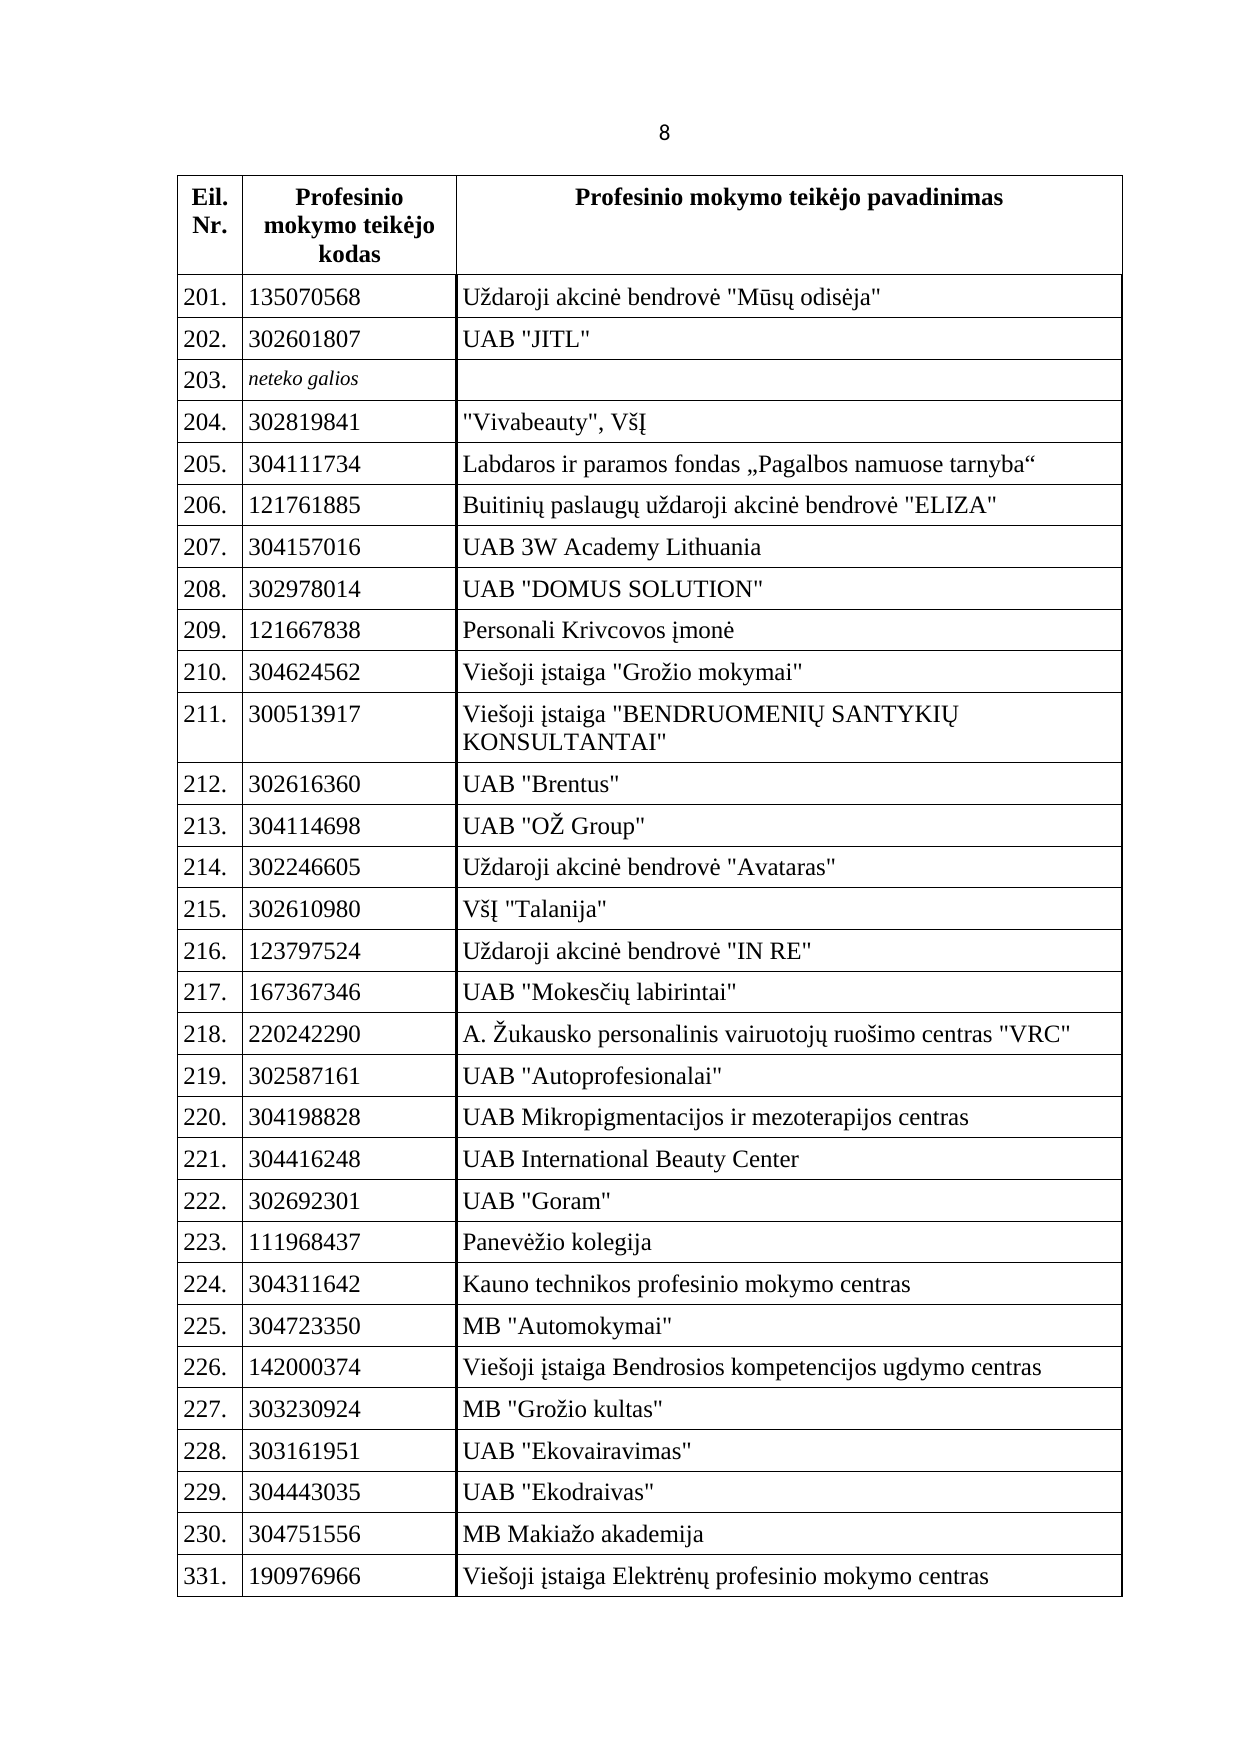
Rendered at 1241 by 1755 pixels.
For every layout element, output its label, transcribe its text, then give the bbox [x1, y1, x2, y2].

table_cell 218. [178, 1013, 242, 1054]
table_cell UAB "Brentus" [458, 763, 1121, 804]
table_cell 302610980 [243, 888, 455, 929]
table_cell 212. [178, 763, 242, 804]
table_cell "Vivabeauty", VšĮ [458, 401, 1121, 442]
table_cell UAB "Goram" [458, 1180, 1121, 1221]
table_cell 219. [178, 1055, 242, 1096]
table_cell Viešoji įstaiga "BENDRUOMENIŲ SANTYKIŲ KONSULTANTAI" [458, 693, 1121, 762]
table_cell 135070568 [243, 275, 455, 317]
table_cell 224. [178, 1263, 242, 1304]
table_cell 302587161 [243, 1055, 455, 1096]
table_cell Viešoji įstaiga Elektrėnų profesinio mokymo centras [458, 1555, 1121, 1596]
table_cell Personali Krivcovos įmonė [458, 610, 1121, 650]
table_cell UAB "OŽ Group" [458, 805, 1121, 846]
table_cell Kauno technikos profesinio mokymo centras [458, 1263, 1121, 1304]
table_cell 300513917 [243, 693, 455, 762]
table_cell 214. [178, 847, 242, 887]
table_cell 190976966 [243, 1555, 455, 1596]
table_cell 331. [178, 1555, 242, 1596]
table_cell 223. [178, 1222, 242, 1262]
table_cell UAB "Ekodraivas" [458, 1472, 1121, 1512]
table_cell UAB "DOMUS SOLUTION" [458, 568, 1121, 608]
table_cell UAB International Beauty Center [458, 1138, 1121, 1179]
table_cell 121761885 [243, 485, 455, 525]
table_cell Uždaroji akcinė bendrovė "IN RE" [458, 930, 1121, 971]
table_cell 226. [178, 1347, 242, 1387]
table_cell VšĮ "Talanija" [458, 888, 1121, 929]
table_cell 142000374 [243, 1347, 455, 1387]
table_cell 123797524 [243, 930, 455, 971]
table_cell 201. [178, 275, 242, 317]
table_cell UAB "Ekovairavimas" [458, 1430, 1121, 1471]
table_cell 205. [178, 443, 242, 483]
table_cell 206. [178, 485, 242, 525]
table_cell 225. [178, 1305, 242, 1346]
table_cell [458, 360, 1121, 400]
table_cell 227. [178, 1388, 242, 1429]
table_cell UAB Mikropigmentacijos ir mezoterapijos centras [458, 1097, 1121, 1137]
table_cell 215. [178, 888, 242, 929]
table_cell 204. [178, 401, 242, 442]
table_cell 302692301 [243, 1180, 455, 1221]
table_cell 207. [178, 526, 242, 567]
table_cell 209. [178, 610, 242, 650]
table_cell 302819841 [243, 401, 455, 442]
table_cell Viešoji įstaiga "Grožio mokymai" [458, 651, 1121, 692]
table_cell Labdaros ir paramos fondas „Pagalbos namuose tarnyba“ [458, 443, 1121, 483]
table_cell MB "Grožio kultas" [458, 1388, 1121, 1429]
table_cell 203. [178, 360, 242, 400]
table_cell 304751556 [243, 1513, 455, 1554]
table_cell 216. [178, 930, 242, 971]
table_cell Buitinių paslaugų uždaroji akcinė bendrovė "ELIZA" [458, 485, 1121, 525]
table_cell 302616360 [243, 763, 455, 804]
table_header Profesinio mokymo teikėjo kodas [243, 176, 456, 274]
table_cell 304443035 [243, 1472, 455, 1512]
table_cell MB Makiažo akademija [458, 1513, 1121, 1554]
table_cell 304114698 [243, 805, 455, 846]
table_cell UAB "Autoprofesionalai" [458, 1055, 1121, 1096]
table_cell Uždaroji akcinė bendrovė "Avataras" [458, 847, 1121, 887]
table_cell 202. [178, 318, 242, 358]
table_cell 302601807 [243, 318, 455, 358]
table_cell 302246605 [243, 847, 455, 887]
table_cell 210. [178, 651, 242, 692]
table_cell UAB 3W Academy Lithuania [458, 526, 1121, 567]
table_header Profesinio mokymo teikėjo pavadinimas [457, 176, 1122, 274]
table_cell 304157016 [243, 526, 455, 567]
table_cell neteko galios [243, 360, 455, 400]
table_cell MB "Automokymai" [458, 1305, 1121, 1346]
table_cell 167367346 [243, 972, 455, 1012]
table_cell 211. [178, 693, 242, 762]
table_cell 304416248 [243, 1138, 455, 1179]
table_cell 304198828 [243, 1097, 455, 1137]
table_cell 222. [178, 1180, 242, 1221]
table_cell Uždaroji akcinė bendrovė "Mūsų odisėja" [458, 275, 1121, 317]
table_cell 229. [178, 1472, 242, 1512]
table_cell 220242290 [243, 1013, 455, 1054]
table_cell A. Žukausko personalinis vairuotojų ruošimo centras "VRC" [458, 1013, 1121, 1054]
table_cell 304311642 [243, 1263, 455, 1304]
table_cell 230. [178, 1513, 242, 1554]
table_cell 121667838 [243, 610, 455, 650]
table_cell Viešoji įstaiga Bendrosios kompetencijos ugdymo centras [458, 1347, 1121, 1387]
table_cell 208. [178, 568, 242, 608]
table_cell 213. [178, 805, 242, 846]
table_cell UAB "Mokesčių labirintai" [458, 972, 1121, 1012]
table_cell 302978014 [243, 568, 455, 608]
table_cell 221. [178, 1138, 242, 1179]
table_cell 303161951 [243, 1430, 455, 1471]
table_header Eil. Nr. [178, 176, 242, 274]
table_cell 304624562 [243, 651, 455, 692]
table_cell 220. [178, 1097, 242, 1137]
table_cell UAB "JITL" [458, 318, 1121, 358]
table_cell 303230924 [243, 1388, 455, 1429]
table_cell Panevėžio kolegija [458, 1222, 1121, 1262]
table_cell 111968437 [243, 1222, 455, 1262]
table_cell 217. [178, 972, 242, 1012]
table_cell 228. [178, 1430, 242, 1471]
table_cell 304723350 [243, 1305, 455, 1346]
table_cell 304111734 [243, 443, 455, 483]
